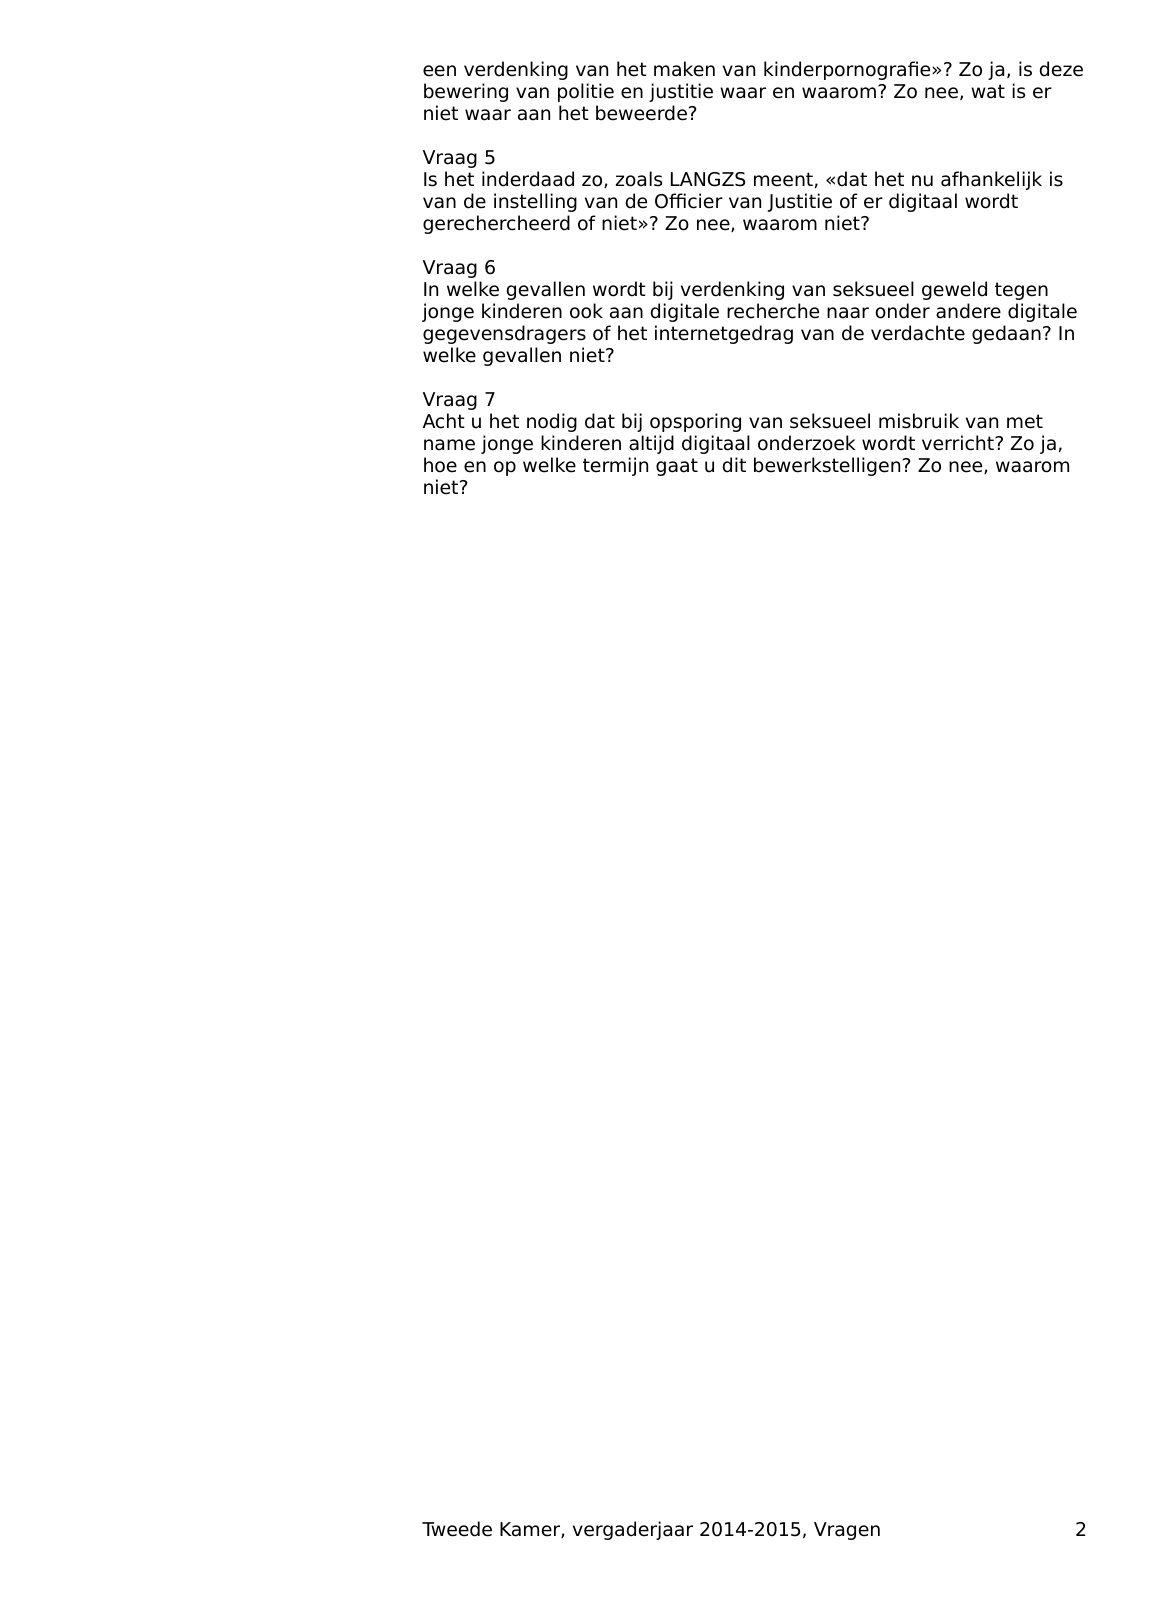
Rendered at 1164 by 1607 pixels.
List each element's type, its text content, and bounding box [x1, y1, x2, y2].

text Vraag 6 [422, 257, 1087, 279]
text Acht u het nodig dat bij opsporing van seksueel misbruik van met name jonge kinderen altijd digitaal onderzoek wordt verricht? Zo ja, hoe en op welke termijn gaat u dit bewerkstelligen? Zo nee, waarom niet? [422, 411, 1087, 499]
text In welke gevallen wordt bij verdenking van seksueel geweld tegen jonge kinderen ook aan digitale recherche naar onder andere digitale gegevensdragers of het internetgedrag van de verdachte gedaan? In welke gevallen niet? [422, 279, 1087, 367]
text een verdenking van het maken van kinderpornografie»? Zo ja, is deze bewering van politie en justitie waar en waarom? Zo nee, wat is er niet waar aan het beweerde? [422, 59, 1087, 125]
text Vraag 5 [422, 147, 1087, 169]
text Is het inderdaad zo, zoals LANGZS meent, «dat het nu afhankelijk is van de instelling van de Officier van Justitie of er digitaal wordt gerechercheerd of niet»? Zo nee, waarom niet? [422, 169, 1087, 235]
text Vraag 7 [422, 389, 1087, 411]
